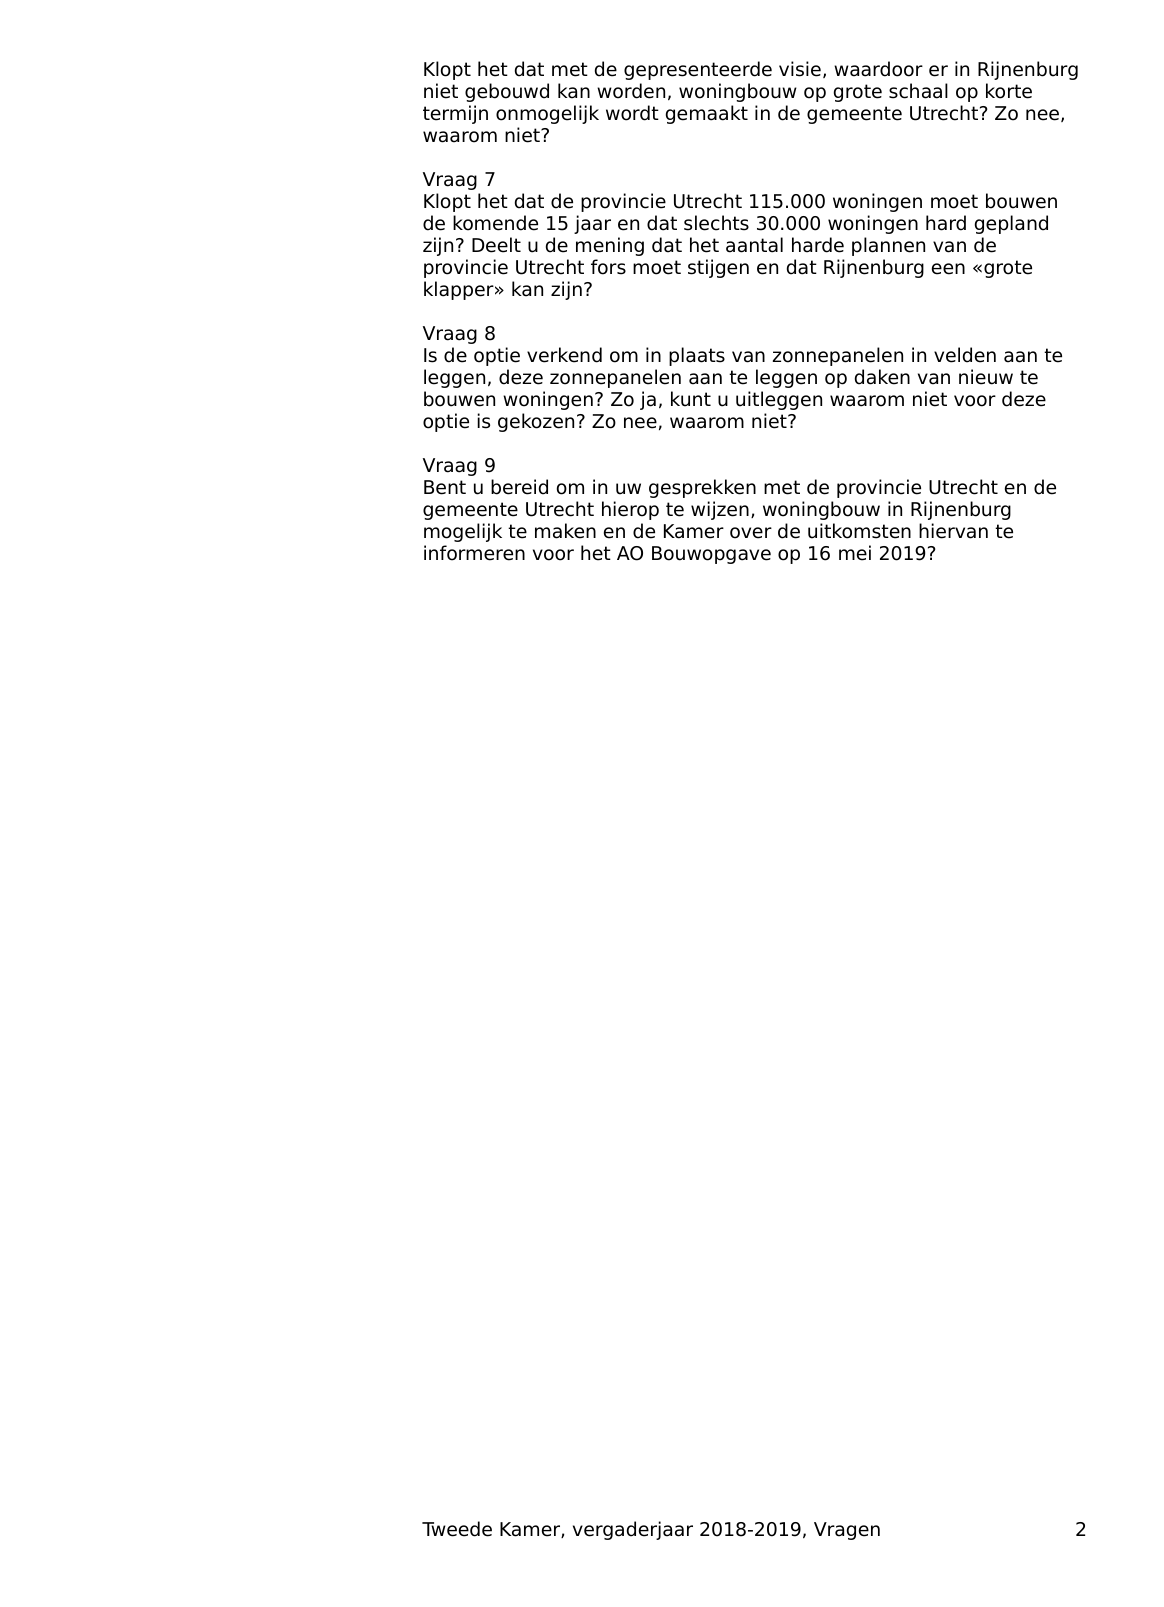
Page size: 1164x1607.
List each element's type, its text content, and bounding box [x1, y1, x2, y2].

text Klopt het dat de provincie Utrecht 115.000 woningen moet bouwen de komende 15 jaar en dat slechts 30.000 woningen hard gepland zijn? Deelt u de mening dat het aantal harde plannen van de provincie Utrecht fors moet stijgen en dat Rijnenburg een «grote klapper» kan zijn? [422, 191, 1087, 301]
text Vraag 7 [422, 169, 1087, 191]
text Klopt het dat met de gepresenteerde visie, waardoor er in Rijnenburg niet gebouwd kan worden, woningbouw op grote schaal op korte termijn onmogelijk wordt gemaakt in de gemeente Utrecht? Zo nee, waarom niet? [422, 59, 1087, 147]
text Vraag 8 [422, 323, 1087, 345]
text Vraag 9 [422, 455, 1087, 477]
text Is de optie verkend om in plaats van zonnepanelen in velden aan te leggen, deze zonnepanelen aan te leggen op daken van nieuw te bouwen woningen? Zo ja, kunt u uitleggen waarom niet voor deze optie is gekozen? Zo nee, waarom niet? [422, 345, 1087, 433]
text Bent u bereid om in uw gesprekken met de provincie Utrecht en de gemeente Utrecht hierop te wijzen, woningbouw in Rijnenburg mogelijk te maken en de Kamer over de uitkomsten hiervan te informeren voor het AO Bouwopgave op 16 mei 2019? [422, 477, 1087, 565]
